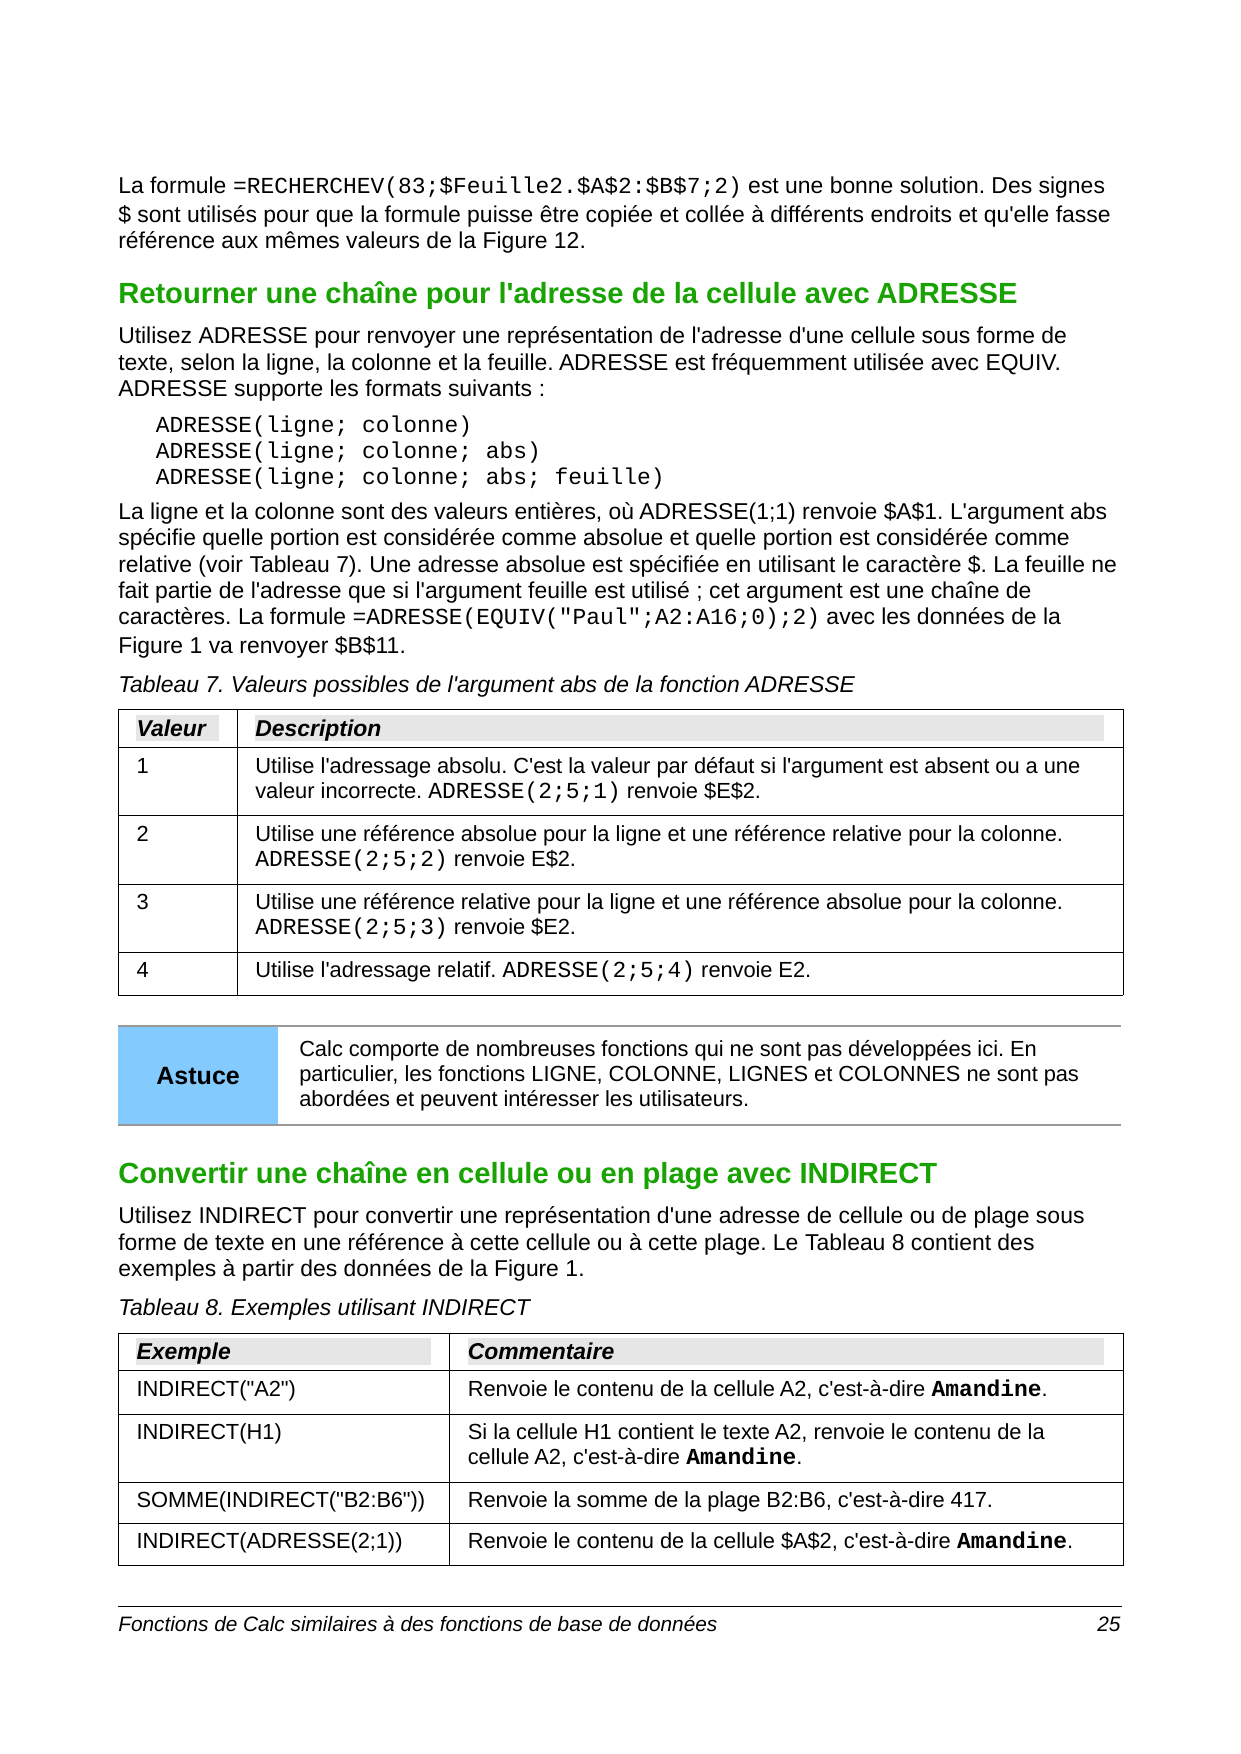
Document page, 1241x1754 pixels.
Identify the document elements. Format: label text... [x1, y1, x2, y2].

table_cell Utilise l'adressage absolu. C'est la valeur par défaut si l'argument est absent ou a une valeur incorrecte. ADRESSE(2;5;1) renvoie $E$2. [238, 748, 1123, 815]
text Utilisez ADRESSE pour renvoyer une représentation de l'adresse d'une cellule sous forme de texte, selon la ligne, la colonne et la feuille. ADRESSE est fréquemment utilisée avec EQUIV. ADRESSE supporte les formats suivants : [118, 322, 1122, 401]
table_cell 3 [119, 885, 237, 952]
table_cell 4 [119, 953, 237, 994]
table_cell Utilise une référence absolue pour la ligne et une référence relative pour la colonne. ADRESSE(2;5;2) renvoie E$2. [238, 816, 1123, 883]
table_cell Renvoie la somme de la plage B2:B6, c'est-à-dire 417. [450, 1483, 1123, 1522]
table_cell 1 [119, 748, 237, 815]
table_cell Renvoie le contenu de la cellule A2, c'est-à-dire Amandine. [450, 1371, 1123, 1413]
table_cell Renvoie le contenu de la cellule $A$2, c'est-à-dire Amandine. [450, 1524, 1123, 1565]
table_cell INDIRECT(ADRESSE(2;1)) [119, 1524, 449, 1565]
table_cell Si la cellule H1 contient le texte A2, renvoie le contenu de la cellule A2, c'est-à-dire Amandine. [450, 1415, 1123, 1482]
subtitle Convertir une chaîne en cellule ou en plage avec INDIRECT [118, 1156, 1122, 1190]
text La ligne et la colonne sont des valeurs entières, où ADRESSE(1;1) renvoie $A$1. L'argument abs spécifie quelle portion est considérée comme absolue et quelle portion est considérée comme relative (voir Tableau 7). Une adresse absolue est spécifiée en utilisant le caractère $. La feuille ne fait partie de l'adresse que si l'argument feuille est utilisé ; cet argument est une chaîne de caractères. La formule =ADRESSE(EQUIV("Paul";A2:A16;0);2) avec les données de la Figure 1 va renvoyer $B$11. [118, 498, 1122, 658]
text Tableau 8. Exemples utilisant INDIRECT [118, 1294, 1122, 1320]
table_cell Utilise l'adressage relatif. ADRESSE(2;5;4) renvoie E2. [238, 953, 1123, 994]
table_cell SOMME(INDIRECT("B2:B6")) [119, 1483, 449, 1522]
table_cell INDIRECT(H1) [119, 1415, 449, 1482]
table_cell INDIRECT("A2") [119, 1371, 449, 1413]
table_header Commentaire [450, 1334, 1123, 1370]
text Utilisez INDIRECT pour convertir une représentation d'une adresse de cellule ou de plage sous forme de texte en une référence à cette cellule ou à cette plage. Le Tableau 8 contient des exemples à partir des données de la Figure 1. [118, 1202, 1122, 1281]
text ADRESSE(ligne; colonne; abs; feuille) [156, 466, 1122, 492]
text La formule =RECHERCHEV(83;$Feuille2.$A$2:$B$7;2) est une bonne solution. Des signes $ sont utilisés pour que la formule puisse être copiée et collée à différents endroits et qu'elle fasse référence aux mêmes valeurs de la Figure 12. [118, 172, 1122, 253]
text Tableau 7. Valeurs possibles de l'argument abs de la fonction ADRESSE [118, 671, 1122, 697]
text ADRESSE(ligne; colonne) [156, 414, 1122, 440]
table_cell Utilise une référence relative pour la ligne et une référence absolue pour la colonne. ADRESSE(2;5;3) renvoie $E2. [238, 885, 1123, 952]
subtitle Retourner une chaîne pour l'adresse de la cellule avec ADRESSE [118, 276, 1122, 310]
text ADRESSE(ligne; colonne; abs) [156, 440, 1122, 466]
table_header Description [238, 710, 1123, 747]
table_header Astuce [118, 1027, 278, 1124]
table_header Calc comporte de nombreuses fonctions qui ne sont pas développées ici. En particulier, les fonctions LIGNE, COLONNE, LIGNES et COLONNES ne sont pas abordées et peuvent intéresser les utilisateurs. [278, 1027, 1121, 1124]
table_header Valeur [119, 710, 237, 747]
table_cell 2 [119, 816, 237, 883]
table_header Exemple [119, 1334, 449, 1370]
